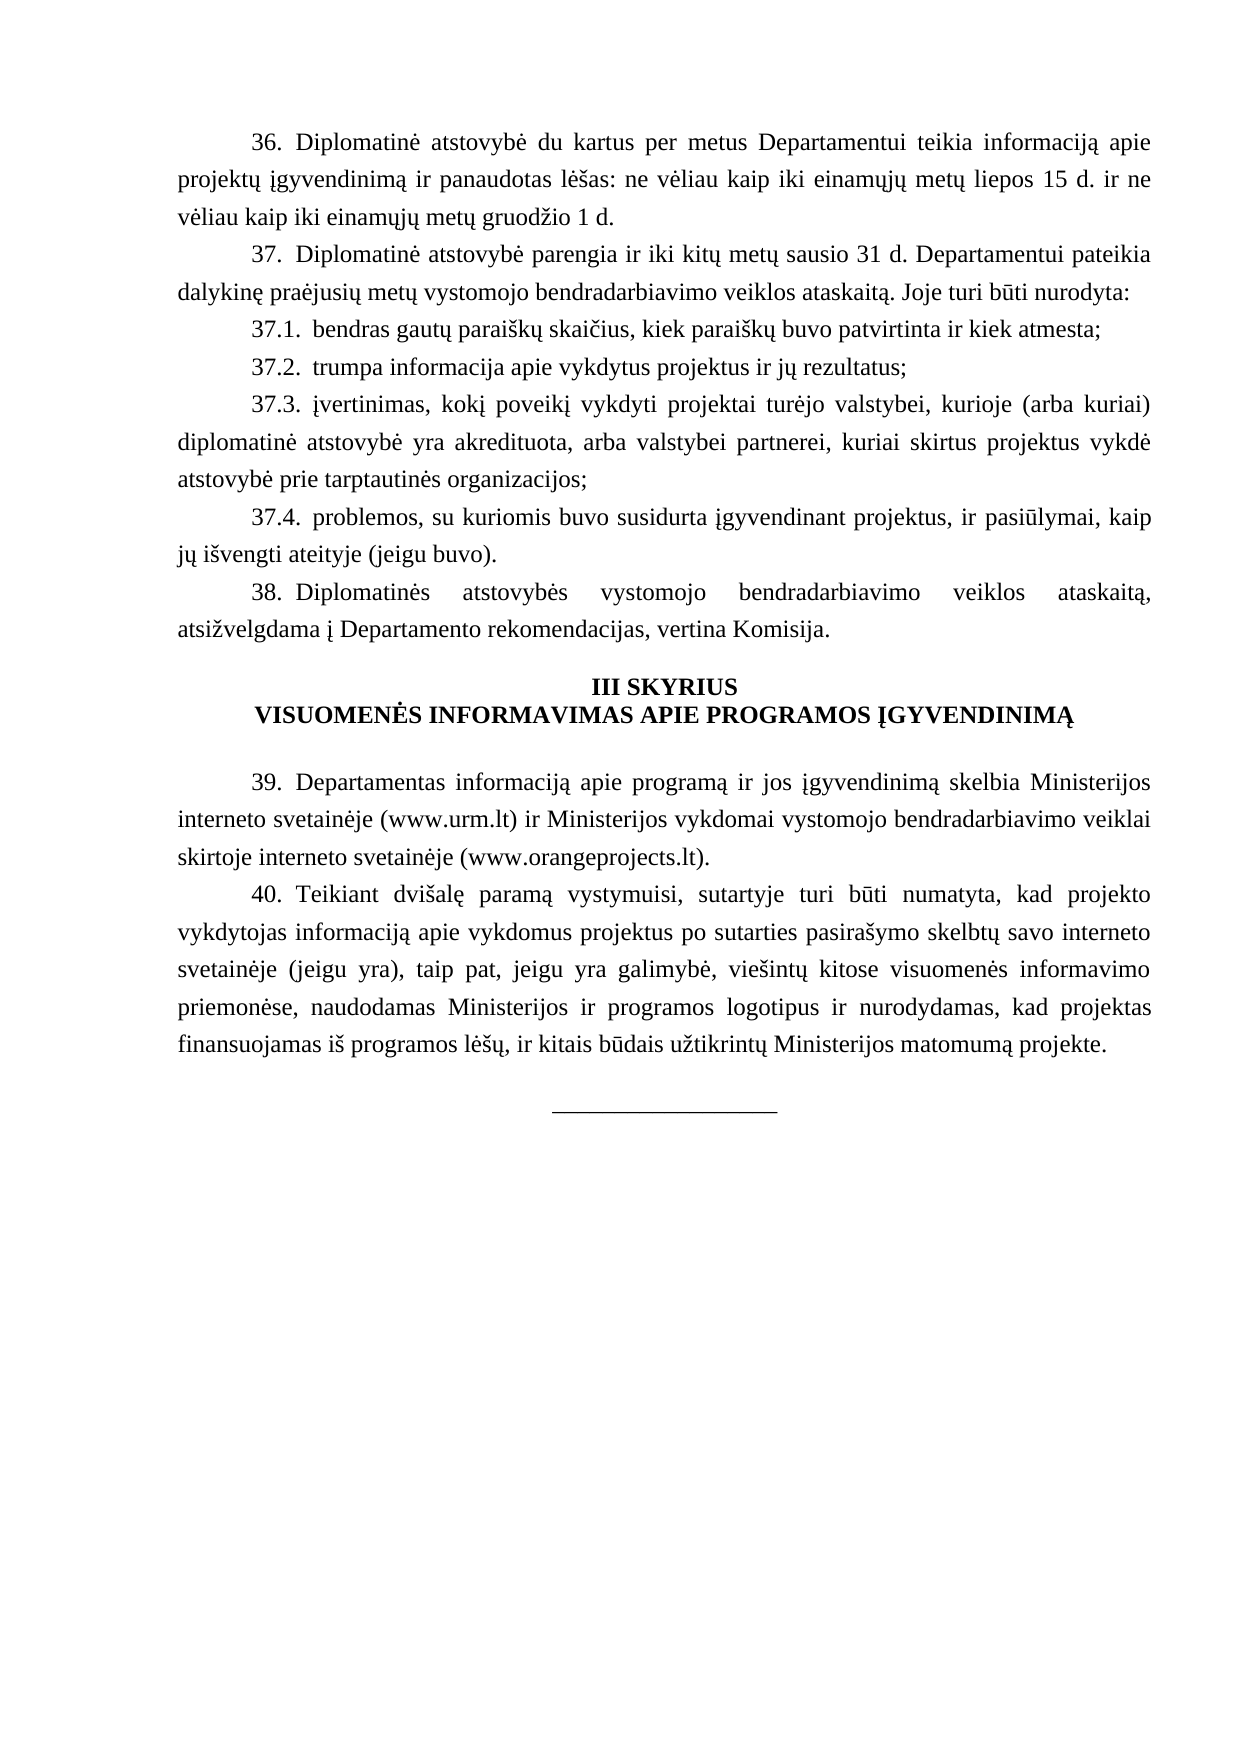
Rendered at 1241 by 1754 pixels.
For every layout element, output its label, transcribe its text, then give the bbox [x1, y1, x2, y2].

text 40. Teikiant dvišalę paramą vystymuisi, sutartyje turi būti numatyta, kad projekto vykdytojas informaciją apie vykdomus projektus po sutarties pasirašymo skelbtų savo interneto svetainėje (jeigu yra), taip pat, jeigu yra galimybė, viešintų kitose visuomenės informavimo priemonėse, naudodamas Ministerijos ir programos logotipus ir nurodydamas, kad projektas finansuojamas iš programos lėšų, ir kitais būdais užtikrintų Ministerijos matomumą projekte. [177, 871, 1152, 1058]
text 37.3. įvertinimas, kokį poveikį vykdyti projektai turėjo valstybei, kurioje (arba kuriai) diplomatinė atstovybė yra akredituota, arba valstybei partnerei, kuriai skirtus projektus vykdė atstovybė prie tarptautinės organizacijos; [177, 381, 1152, 493]
text 39. Departamentas informaciją apie programą ir jos įgyvendinimą skelbia Ministerijos interneto svetainėje (www.urm.lt) ir Ministerijos vykdomai vystomojo bendradarbiavimo veiklai skirtoje interneto svetainėje (www.orangeprojects.lt). [177, 758, 1152, 871]
text 37. Diplomatinė atstovybė parengia ir iki kitų metų sausio 31 d. Departamentui pateikia dalykinę praėjusių metų vystomojo bendradarbiavimo veiklos ataskaitą. Joje turi būti nurodyta: [177, 231, 1152, 306]
text 37.1. bendras gautų paraiškų skaičius, kiek paraiškų buvo patvirtinta ir kiek atmesta; [177, 306, 1152, 343]
text __________________ [177, 1087, 1152, 1116]
text 37.2. trumpa informacija apie vykdytus projektus ir jų rezultatus; [177, 343, 1152, 381]
text 37.4. problemos, su kuriomis buvo susidurta įgyvendinant projektus, ir pasiūlymai, kaip jų išvengti ateityje (jeigu buvo). [177, 493, 1152, 568]
text 38. Diplomatinės atstovybės vystomojo bendradarbiavimo veiklos ataskaitą, atsižvelgdama į Departamento rekomendacijas, vertina Komisija. [177, 568, 1152, 643]
text 36. Diplomatinė atstovybė du kartus per metus Departamentui teikia informaciją apie projektų įgyvendinimą ir panaudotas lėšas: ne vėliau kaip iki einamųjų metų liepos 15 d. ir ne vėliau kaip iki einamųjų metų gruodžio 1 d. [177, 118, 1152, 231]
text III SKYRIUS [177, 672, 1152, 701]
text VISUOMENĖS INFORMAVIMAS APIE PROGRAMOS ĮGYVENDINIMĄ [177, 701, 1152, 729]
